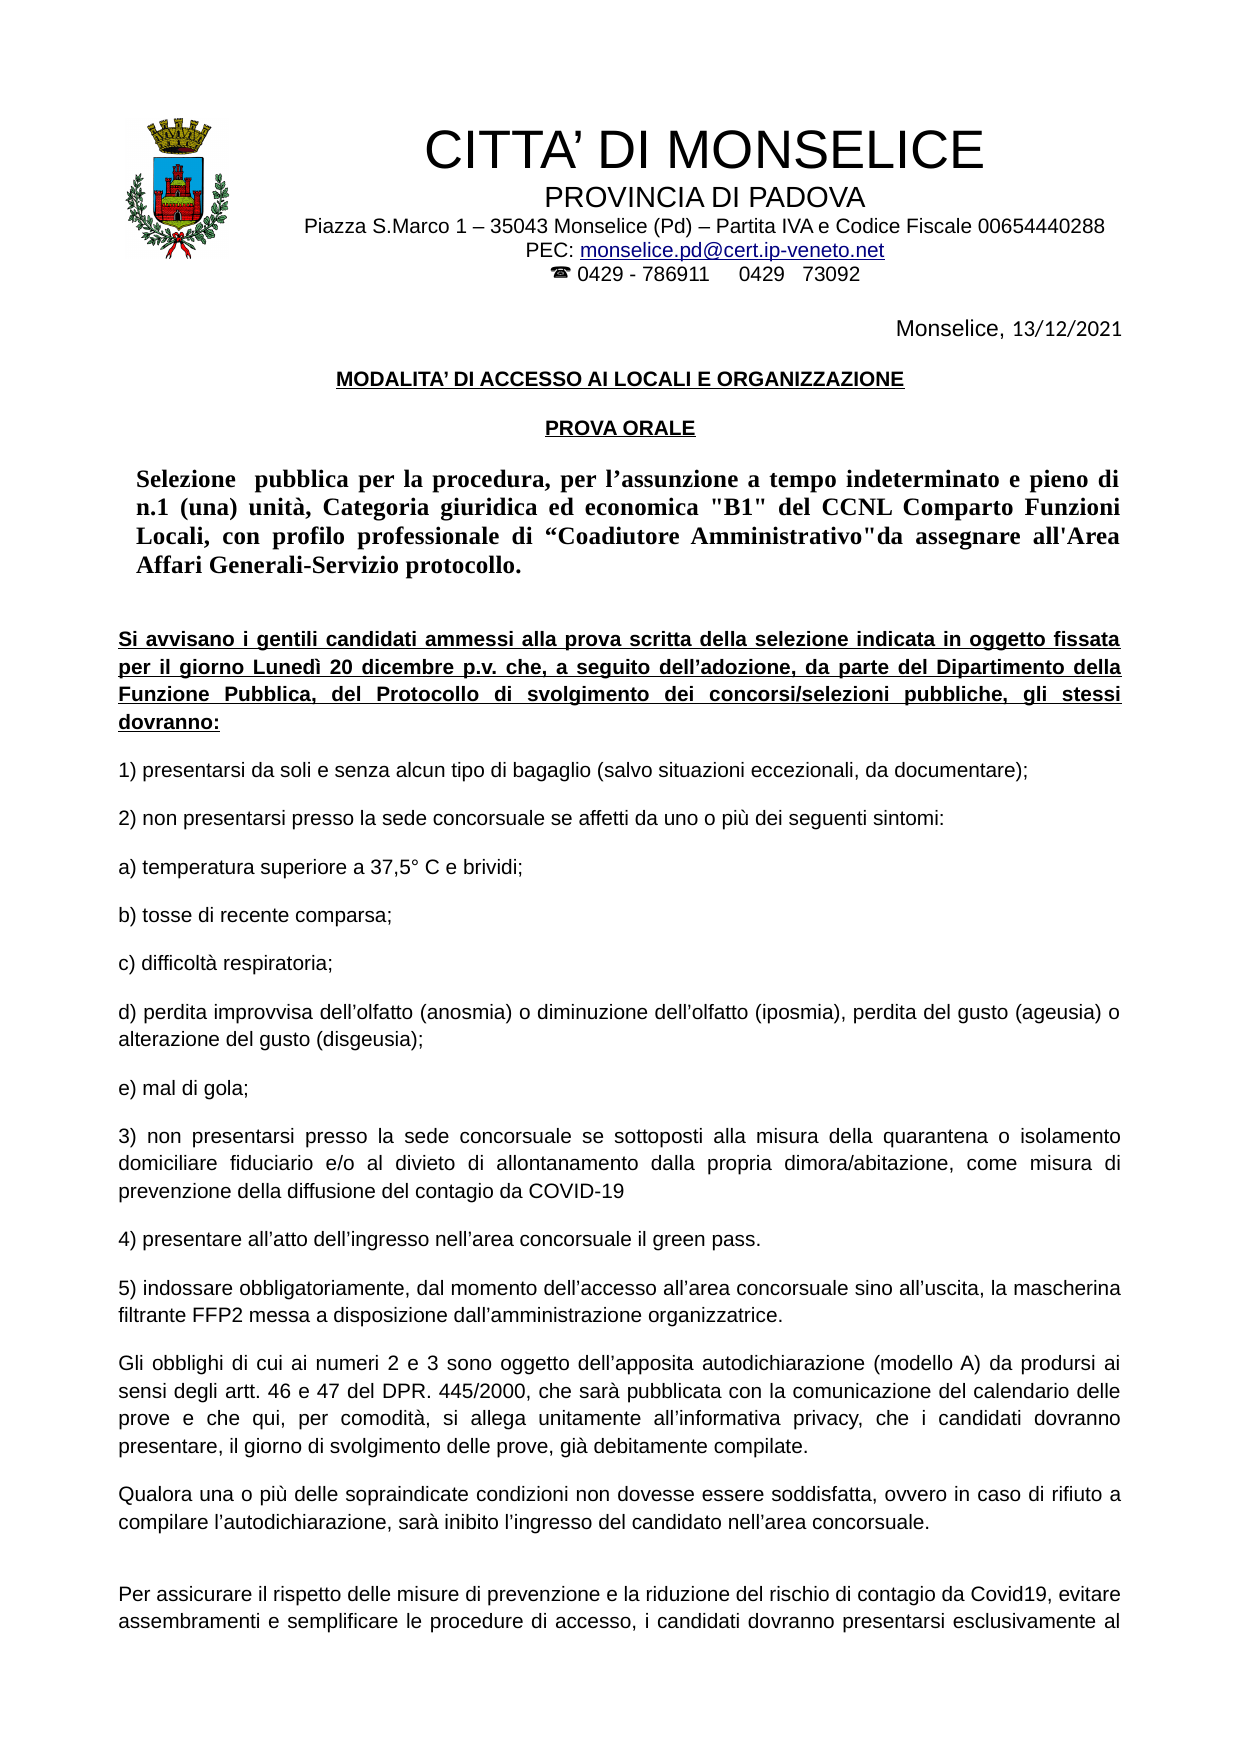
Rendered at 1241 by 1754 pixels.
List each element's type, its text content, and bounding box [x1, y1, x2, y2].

text Gli obblighi di cui ai numeri 2 e 3 sono oggetto dell’apposita autodichiarazione (modello A) da prodursi ai sensi degli artt. 46 e 47 del DPR. 445/2000, che sarà pubblicata con la comunicazione del calendario delle prove e che qui, per comodità, si allega unitamente all’informativa privacy, che i candidati dovranno presentare, il giorno di svolgimento delle prove, già debitamente compilate. [118, 1351, 1122, 1458]
text 4) presentare all’atto dell’ingresso nell’area concorsuale il green pass. [118, 1227, 1122, 1251]
text c) difficoltà respiratoria; [118, 951, 1122, 975]
text a) temperatura superiore a 37,5° C e brividi; [118, 854, 1122, 878]
text d) perdita improvvisa dell’olfatto (anosmia) o diminuzione dell’olfatto (iposmia), perdita del gusto (ageusia) o alterazione del gusto (disgeusia); [118, 999, 1122, 1051]
text Selezione pubblica per la procedura, per l’assunzione a tempo indeterminato e pieno di n.1 (una) unità, Categoria giuridica ed economica "B1" del CCNL Comparto Funzioni Locali, con profilo professionale di “Coadiutore Amministrativo"da assegnare all'Area Affari Generali-Servizio protocollo. [136, 464, 1122, 579]
text 5) indossare obbligatoriamente, dal momento dell’accesso all’area concorsuale sino all’uscita, la mascherina filtrante FFP2 messa a disposizione dall’amministrazione organizzatrice. [118, 1275, 1122, 1327]
text 3) non presentarsi presso la sede concorsuale se sottoposti alla misura della quarantena o isolamento domiciliare fiduciario e/o al divieto di allontanamento dalla propria dimora/abitazione, come misura di prevenzione della diffusione del contagio da COVID-19 [118, 1124, 1122, 1203]
text Si avvisano i gentili candidati ammessi alla prova scritta della selezione indicata in oggetto fissata per il giorno Lunedì 20 dicembre p.v. che, a seguito dell’adozione, da parte del Dipartimento della [118, 627, 1122, 676]
text Monselice, 13/12/2021 [118, 314, 1122, 342]
text MODALITA’ DI ACCESSO AI LOCALI E ORGANIZZAZIONE [118, 367, 1122, 391]
text dovranno: [118, 704, 1122, 733]
text Qualora una o più delle sopraindicate condizioni non dovesse essere soddisfatta, ovvero in caso di rifiuto a compilare l’autodichiarazione, sarà inibito l’ingresso del candidato nell’area concorsuale. [118, 1482, 1122, 1533]
text Funzione Pubblica, del Protocollo di svolgimento dei concorsi/selezioni pubbliche, gli stessi [118, 677, 1122, 703]
text e) mal di gola; [118, 1075, 1122, 1099]
text 1) presentarsi da soli e senza alcun tipo di bagaglio (salvo situazioni eccezionali, da documentare); [118, 758, 1122, 782]
text PROVA ORALE [118, 415, 1122, 439]
text 2) non presentarsi presso la sede concorsuale se affetti da uno o più dei seguenti sintomi: [118, 806, 1122, 830]
text Per assicurare il rispetto delle misure di prevenzione e la riduzione del rischio di contagio da Covid19, evitare assembramenti e semplificare le procedure di accesso, i candidati dovranno presentarsi esclusivamente al [118, 1582, 1122, 1633]
table_header [118, 118, 273, 314]
text b) tosse di recente comparsa; [118, 903, 1122, 927]
table_header CITTA’ DI MONSELICE PROVINCIA DI PADOVA Piazza S.Marco 1 – 35043 Monselice (Pd) – Partita IVA e Codice Fiscale 00654440288 PEC: monselice.pd@cert.ip-veneto.net  0429 - 786911 0429 73092 [273, 118, 1137, 314]
